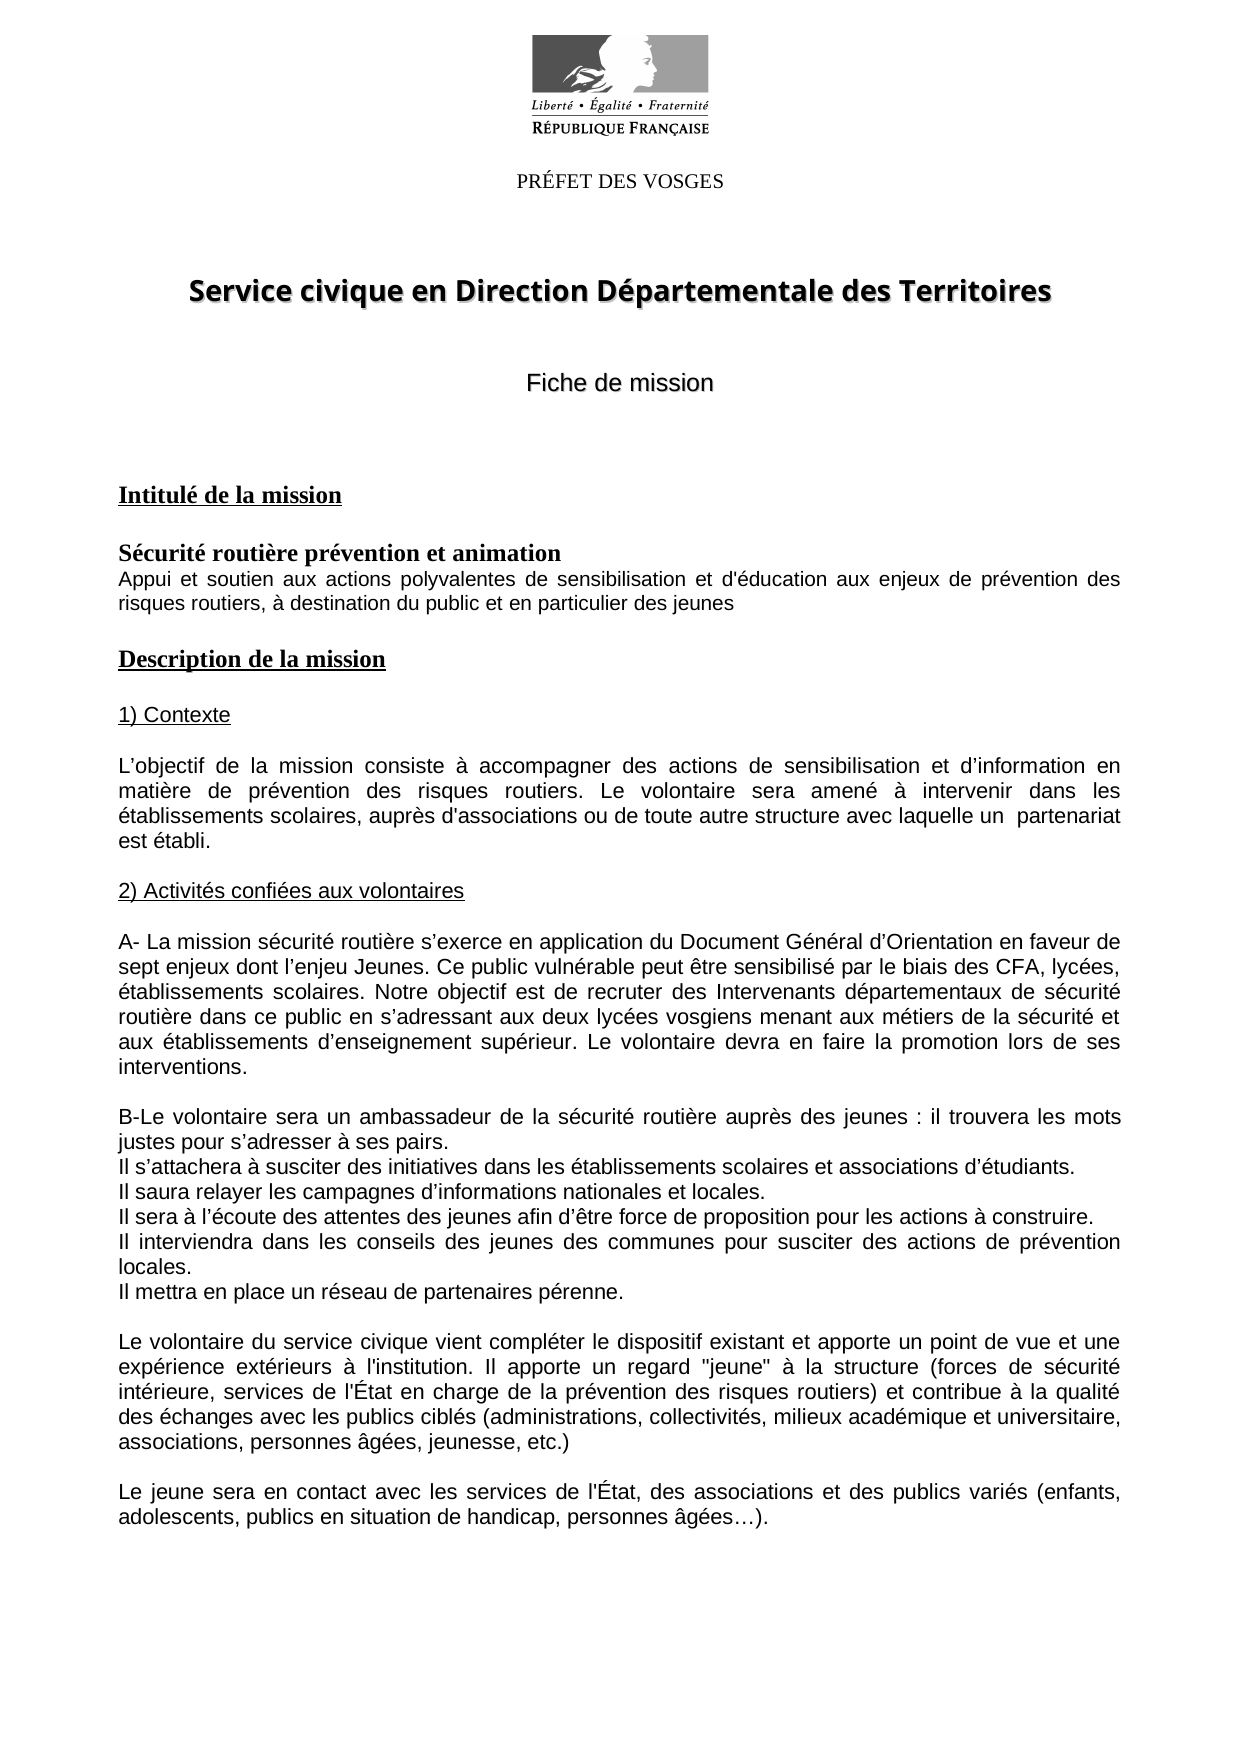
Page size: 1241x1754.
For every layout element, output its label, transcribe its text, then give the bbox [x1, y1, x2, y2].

text B-Le volontaire sera un ambassadeur de la sécurité routière auprès des jeunes : il trouvera les mots justes pour s’adresser à ses pairs. [118, 1103, 1122, 1153]
text 1) Contexte [118, 702, 1122, 727]
text Il sera à l’écoute des attentes des jeunes afin d’être force de proposition pour les actions à construire. [118, 1203, 1122, 1228]
text Le volontaire du service civique vient compléter le dispositif existant et apporte un point de vue et une expérience extérieurs à l'institution. Il apporte un regard "jeune" à la structure (forces de sécurité intérieure, services de l'État en charge de la prévention des risques routiers) et contribue à la qualité des échanges avec les publics ciblés (administrations, collectivités, milieux académique et universitaire, associations, personnes âgées, jeunesse, etc.) [118, 1328, 1122, 1453]
text Description de la mission [118, 644, 1122, 673]
text Il saura relayer les campagnes d’informations nationales et locales. [118, 1178, 1122, 1203]
text PRÉFET DES VOSGES [118, 169, 1122, 193]
picture [531, 35, 709, 136]
text Sécurité routière prévention et animation [118, 538, 1122, 567]
text 2) Activités confiées aux volontaires [118, 878, 1122, 903]
text Fiche de mission [118, 368, 1122, 397]
text Il s’attachera à susciter des initiatives dans les établissements scolaires et associations d’étudiants. [118, 1153, 1122, 1178]
text Le jeune sera en contact avec les services de l'État, des associations et des publics variés (enfants, adolescents, publics en situation de handicap, personnes âgées…). [118, 1478, 1122, 1528]
text A- La mission sécurité routière s’exerce en application du Document Général d’Orientation en faveur de sept enjeux dont l’enjeu Jeunes. Ce public vulnérable peut être sensibilisé par le biais des CFA, lycées, établissements scolaires. Notre objectif est de recruter des Intervenants départementaux de sécurité routière dans ce public en s’adressant aux deux lycées vosgiens menant aux métiers de la sécurité et aux établissements d’enseignement supérieur. Le volontaire devra en faire la promotion lors de ses interventions. [118, 928, 1122, 1078]
text Il mettra en place un réseau de partenaires pérenne. [118, 1278, 1122, 1303]
text Service civique en Direction Départementale des Territoires [118, 271, 1122, 310]
text Intitulé de la mission [118, 479, 1122, 508]
text L’objectif de la mission consiste à accompagner des actions de sensibilisation et d’information en matière de prévention des risques routiers. Le volontaire sera amené à intervenir dans les établissements scolaires, auprès d'associations ou de toute autre structure avec laquelle un partenariat est établi. [118, 752, 1122, 852]
text Appui et soutien aux actions polyvalentes de sensibilisation et d'éducation aux enjeux de prévention des risques routiers, à destination du public et en particulier des jeunes [118, 567, 1122, 615]
text Il interviendra dans les conseils des jeunes des communes pour susciter des actions de prévention locales. [118, 1228, 1122, 1278]
